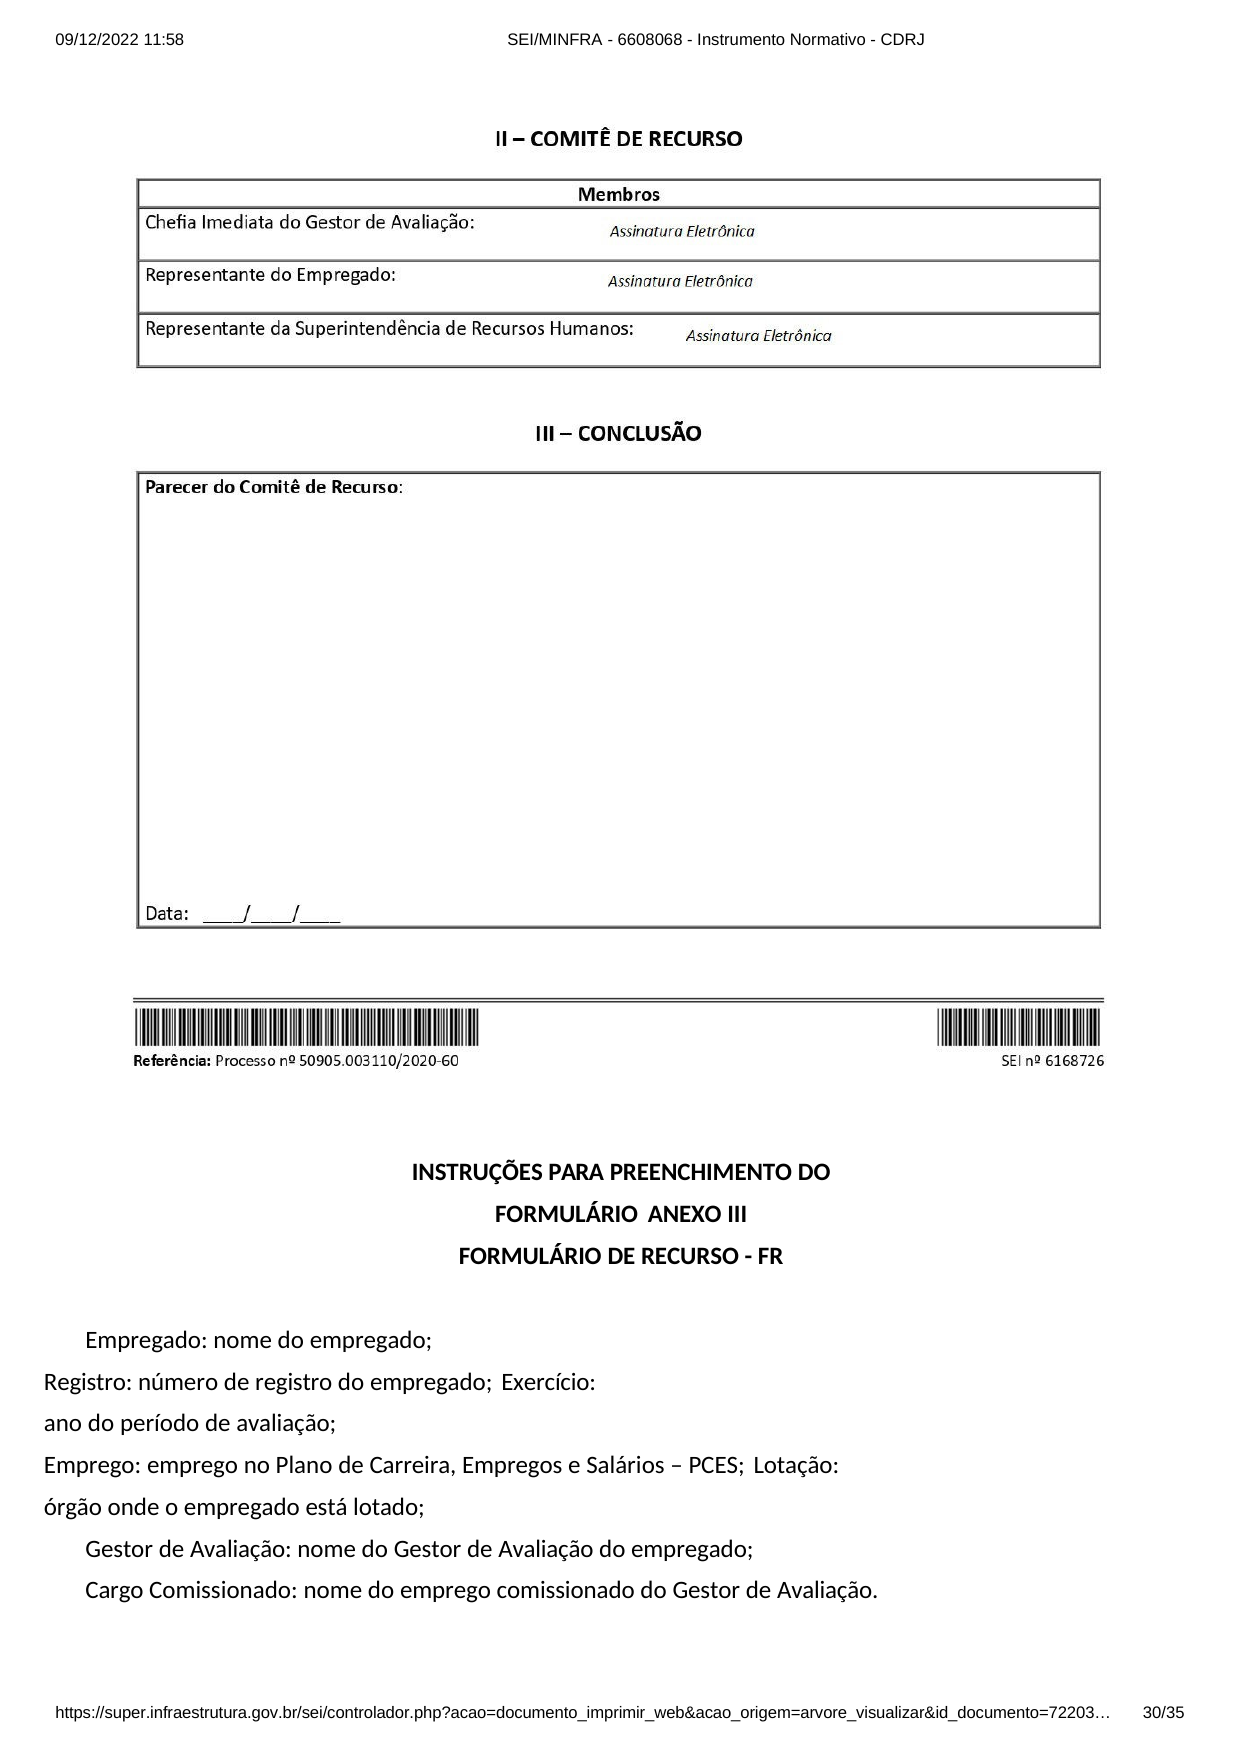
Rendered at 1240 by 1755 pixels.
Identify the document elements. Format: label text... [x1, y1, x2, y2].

text Emprego: emprego no Plano de Carreira, Empregos e Salários – PCES; Lotação: órgão onde o empregado está lotado; [44, 1449, 862, 1522]
text Empregado: nome do empregado; [85, 1324, 1196, 1354]
text FORMULÁRIO DE RECURSO - FR [260, 1240, 982, 1271]
subtitle INSTRUÇÕES PARA PREENCHIMENTO DO FORMULÁRIO ANEXO III [338, 1157, 903, 1229]
text Gestor de Avaliação: nome do Gestor de Avaliação do empregado; [85, 1533, 1196, 1563]
text Cargo Comissionado: nome do emprego comissionado do Gestor de Avaliação. [85, 1575, 1196, 1605]
text Registro: número de registro do empregado; Exercício: ano do período de avaliação; [44, 1366, 621, 1438]
